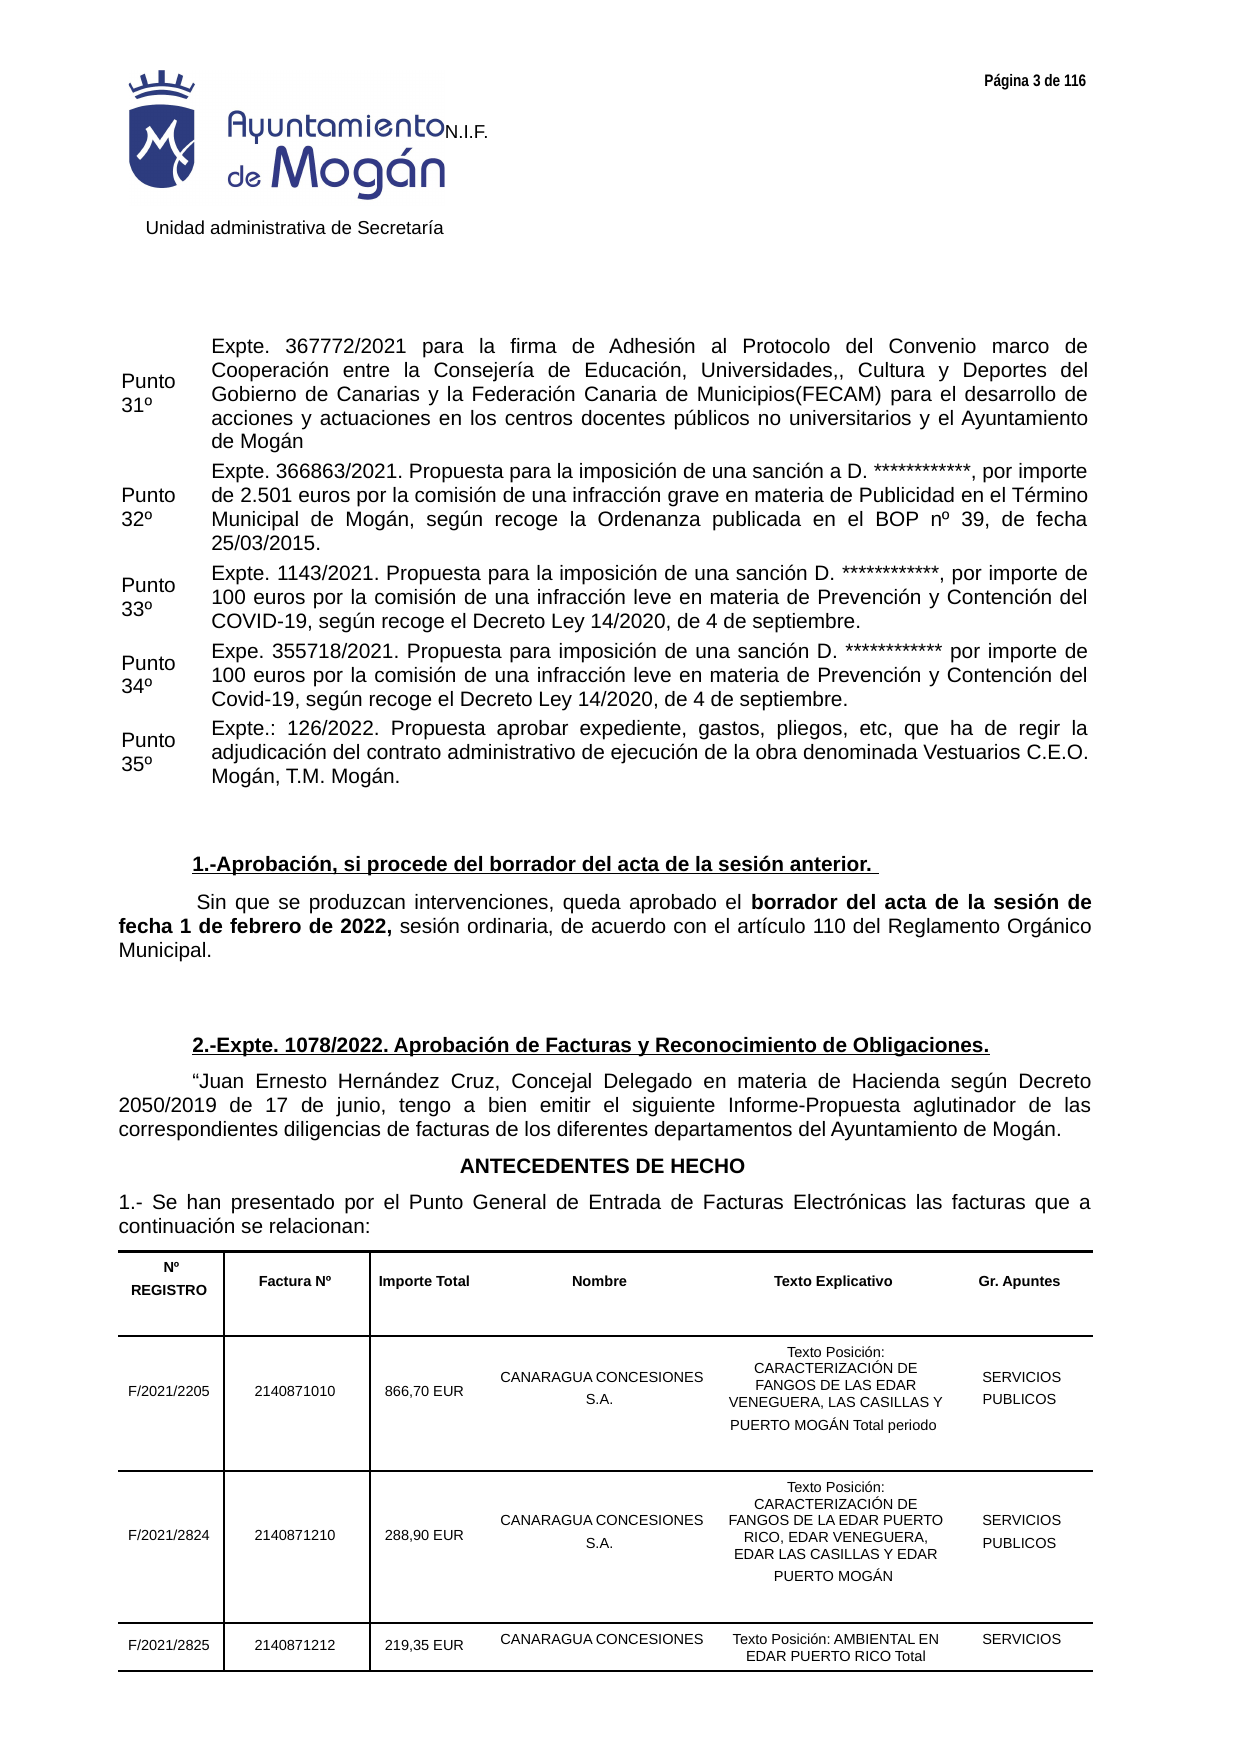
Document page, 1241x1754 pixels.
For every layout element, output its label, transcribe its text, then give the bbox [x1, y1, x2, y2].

table_header Nombre [483, 1253, 721, 1335]
table_cell F/2021/2824 [118, 1472, 223, 1622]
table_cell 2140871210 [225, 1472, 369, 1622]
table_header Factura Nº [225, 1253, 369, 1335]
text 1.- Se han presentado por el Punto General de Entrada de Facturas Electrónicas las facturas que a continuación se relacionan: [118, 1190, 1092, 1238]
table_cell Punto 32º [118, 456, 208, 558]
table_cell Expte. 367772/2021 para la firma de Adhesión al Protocolo del Convenio marco de Cooperación entre la Consejería de Educación, Universidades,, Cultura y Deportes del Gobierno de Canarias y la Federación Canaria de Municipios(FECAM) para el desarrollo de acciones y actuaciones en los centros docentes públicos no universitarios y el Ayuntamiento de Mogán [208, 331, 1092, 456]
table_cell 866,70 EUR [371, 1337, 483, 1470]
table_cell CANARAGUA CONCESIONES [483, 1624, 721, 1670]
text ANTECEDENTES DE HECHO [118, 1153, 1092, 1177]
table_cell Punto 35º [118, 713, 208, 791]
table_header Gr. Apuntes [951, 1253, 1092, 1335]
table_cell Expte.: 126/2022. Propuesta aprobar expediente, gastos, pliegos, etc, que ha de regir la adjudicación del contrato administrativo de ejecución de la obra denominada Vestuarios C.E.O. Mogán, T.M. Mogán. [208, 713, 1092, 791]
table_cell Texto Posición: AMBIENTAL EN EDAR PUERTO RICO Total [721, 1624, 951, 1670]
table_cell F/2021/2205 [118, 1337, 223, 1470]
table_cell SERVICIOS [951, 1624, 1092, 1670]
table_cell F/2021/2825 [118, 1624, 223, 1670]
table_cell 219,35 EUR [371, 1624, 483, 1670]
text 1.-Aprobación, si procede del borrador del acta de la sesión anterior. [118, 847, 1092, 878]
table_cell 288,90 EUR [371, 1472, 483, 1622]
table_cell Expte. 366863/2021. Propuesta para la imposición de una sanción a D. ************, por importe de 2.501 euros por la comisión de una infracción grave en materia de Publicidad en el Término Municipal de Mogán, según recoge la Ordenanza publicada en el BOP nº 39, de fecha 25/03/2015. [208, 456, 1092, 558]
table_cell SERVICIOS PUBLICOS [951, 1337, 1092, 1470]
table_cell Texto Posición: CARACTERIZACIÓN DE FANGOS DE LAS EDAR VENEGUERA, LAS CASILLAS Y PUERTO MOGÁN Total periodo [721, 1337, 951, 1470]
table_header Nº REGISTRO [118, 1253, 223, 1335]
table_cell 2140871212 [225, 1624, 369, 1670]
table_cell CANARAGUA CONCESIONES S.A. [483, 1472, 721, 1622]
table_cell Punto 33º [118, 558, 208, 636]
table_cell Expte. 1143/2021. Propuesta para la imposición de una sanción D. ************, por importe de 100 euros por la comisión de una infracción leve en materia de Prevención y Contención del COVID-19, según recoge el Decreto Ley 14/2020, de 4 de septiembre. [208, 558, 1092, 636]
text Sin que se produzcan intervenciones, queda aprobado el borrador del acta de la sesión de fecha 1 de febrero de 2022, sesión ordinaria, de acuerdo con el artículo 110 del Reglamento Orgánico Municipal. [118, 890, 1092, 962]
text “Juan Ernesto Hernández Cruz, Concejal Delegado en materia de Hacienda según Decreto 2050/2019 de 17 de junio, tengo a bien emitir el siguiente Informe-Propuesta aglutinador de las correspondientes diligencias de facturas de los diferentes departamentos del Ayuntamiento de Mogán. [118, 1069, 1092, 1141]
text 2.-Expte. 1078/2022. Aprobación de Facturas y Reconocimiento de Obligaciones. [118, 1011, 1092, 1057]
table_cell Punto 31º [118, 331, 208, 456]
picture [128, 70, 445, 206]
table_cell Texto Posición: CARACTERIZACIÓN DE FANGOS DE LA EDAR PUERTO RICO, EDAR VENEGUERA, EDAR LAS CASILLAS Y EDAR PUERTO MOGÁN [721, 1472, 951, 1622]
table_cell 2140871010 [225, 1337, 369, 1470]
table_cell SERVICIOS PUBLICOS [951, 1472, 1092, 1622]
table_header Importe Total [371, 1253, 483, 1335]
table_header Texto Explicativo [721, 1253, 951, 1335]
table_cell Punto 34º [118, 636, 208, 713]
table_cell Expe. 355718/2021. Propuesta para imposición de una sanción D. ************ por importe de 100 euros por la comisión de una infracción leve en materia de Prevención y Contención del Covid-19, según recoge el Decreto Ley 14/2020, de 4 de septiembre. [208, 636, 1092, 713]
table_cell CANARAGUA CONCESIONES S.A. [483, 1337, 721, 1470]
